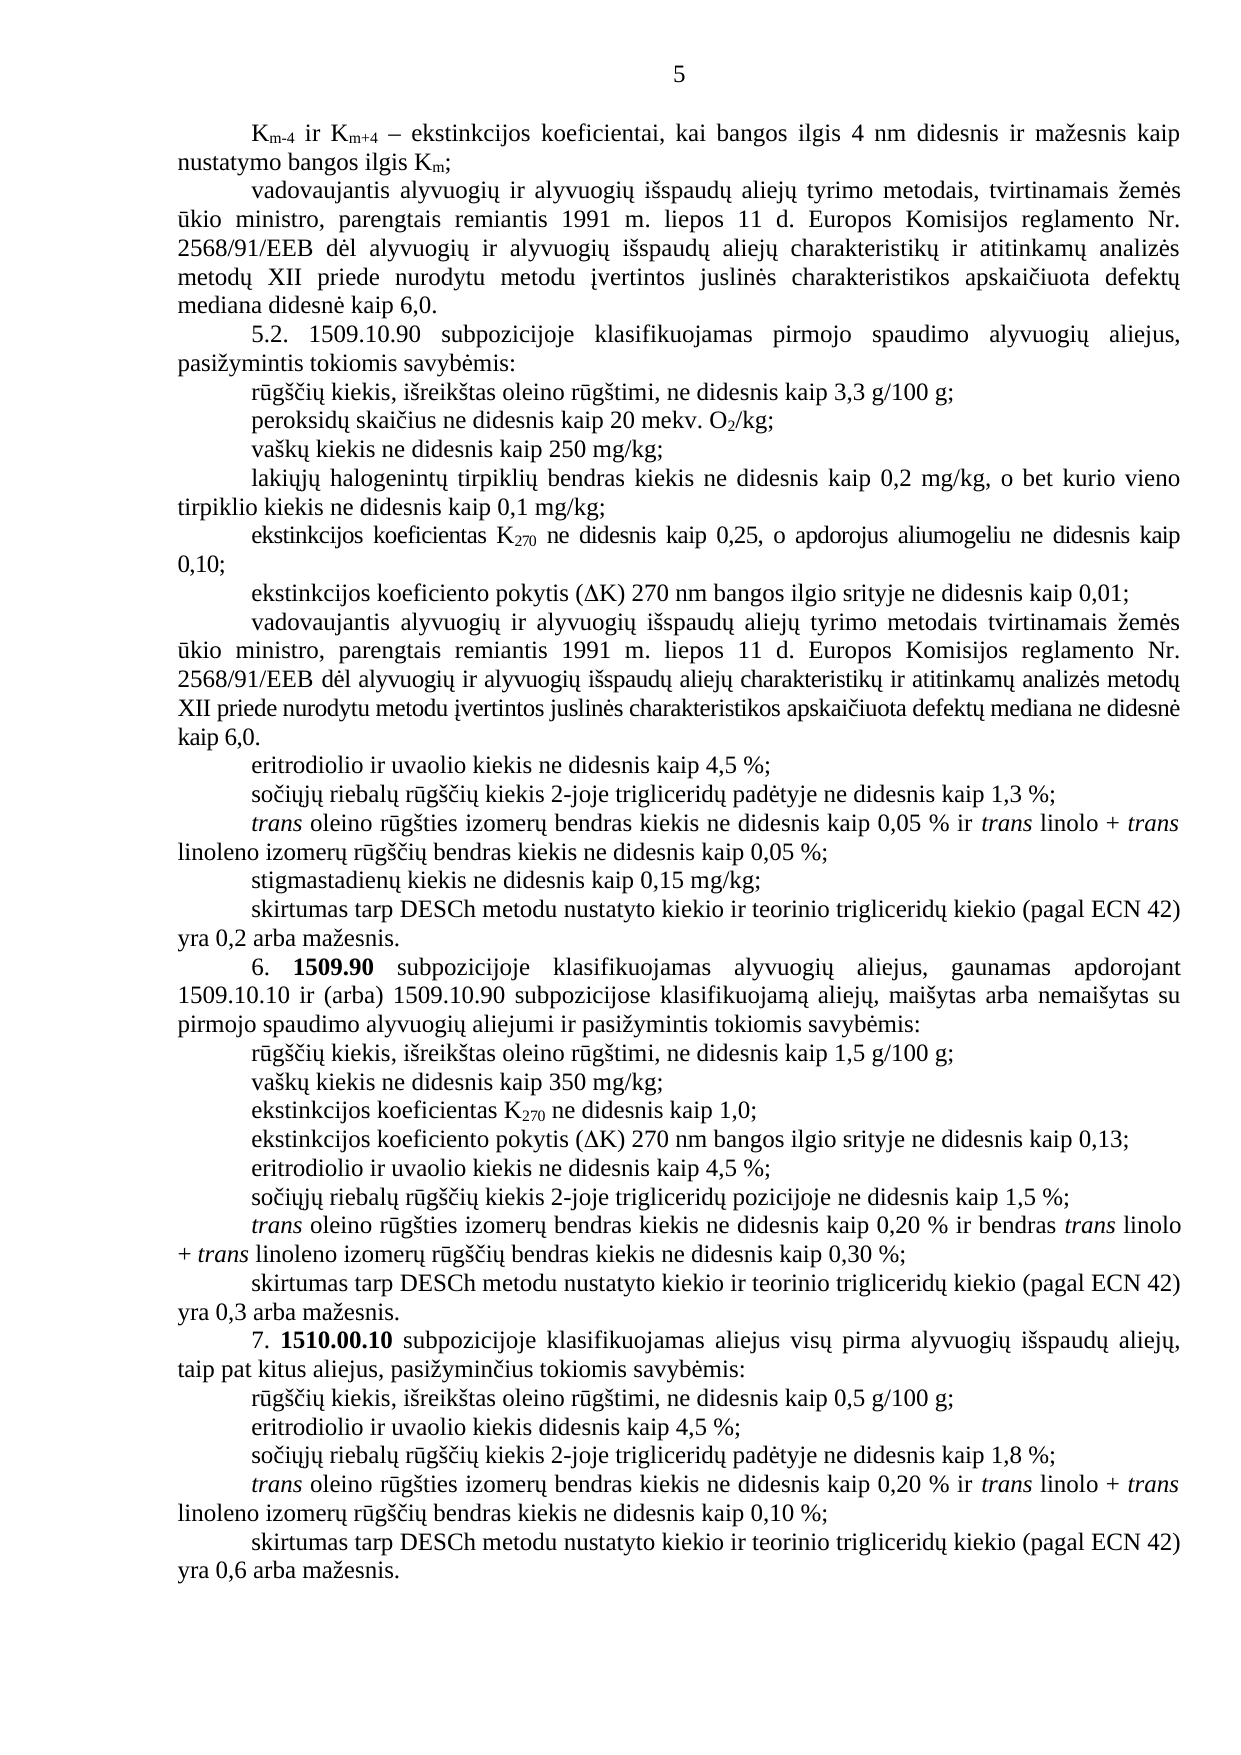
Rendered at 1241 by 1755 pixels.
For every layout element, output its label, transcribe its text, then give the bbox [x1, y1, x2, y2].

text stigmastadienų kiekis ne didesnis kaip 0,15 mg/kg; [177, 866, 1181, 894]
text skirtumas tarp DESCh metodu nustatyto kiekio ir teorinio trigliceridų kiekio (pagal ECN 42) yra 0,2 arba mažesnis. [177, 894, 1181, 952]
text peroksidų skaičius ne didesnis kaip 20 mekv. O2/kg; [177, 406, 1181, 434]
text trans oleino rūgšties izomerų bendras kiekis ne didesnis kaip 0,05 % ir trans linolo + trans linoleno izomerų rūgščių bendras kiekis ne didesnis kaip 0,05 %; [177, 808, 1181, 866]
text sočiųjų riebalų rūgščių kiekis 2-joje trigliceridų padėtyje ne didesnis kaip 1,8 %; [177, 1441, 1181, 1469]
text lakiųjų halogenintų tirpiklių bendras kiekis ne didesnis kaip 0,2 mg/kg, o bet kurio vieno tirpiklio kiekis ne didesnis kaip 0,1 mg/kg; [177, 463, 1181, 521]
text skirtumas tarp DESCh metodu nustatyto kiekio ir teorinio trigliceridų kiekio (pagal ECN 42) yra 0,6 arba mažesnis. [177, 1527, 1181, 1584]
text ekstinkcijos koeficientas K270 ne didesnis kaip 0,25, o apdorojus aliumogeliu ne didesnis kaip 0,10; [177, 521, 1181, 578]
text vadovaujantis alyvuogių ir alyvuogių išspaudų aliejų tyrimo metodais tvirtinamais žemės ūkio ministro, parengtais remiantis 1991 m. liepos 11 d. Europos Komisijos reglamento Nr. 2568/91/EEB dėl alyvuogių ir alyvuogių išspaudų aliejų charakteristikų ir atitinkamų analizės metodų XII priede nurodytu metodu įvertintos juslinės charakteristikos apskaičiuota defektų mediana ne didesnė kaip 6,0. [177, 607, 1181, 751]
text vaškų kiekis ne didesnis kaip 350 mg/kg; [177, 1067, 1181, 1096]
text Km-4 ir Km+4 – ekstinkcijos koeficientai, kai bangos ilgis 4 nm didesnis ir mažesnis kaip nustatymo bangos ilgis Km; [177, 118, 1181, 176]
text ekstinkcijos koeficientas K270 ne didesnis kaip 1,0; [177, 1096, 1181, 1124]
text eritrodiolio ir uvaolio kiekis ne didesnis kaip 4,5 %; [177, 1153, 1181, 1182]
text ekstinkcijos koeficiento pokytis (K) 270 nm bangos ilgio srityje ne didesnis kaip 0,01; [177, 578, 1181, 607]
text sočiųjų riebalų rūgščių kiekis 2-joje trigliceridų padėtyje ne didesnis kaip 1,3 %; [177, 779, 1181, 808]
text eritrodiolio ir uvaolio kiekis didesnis kaip 4,5 %; [177, 1412, 1181, 1441]
text trans oleino rūgšties izomerų bendras kiekis ne didesnis kaip 0,20 % ir trans linolo + trans linoleno izomerų rūgščių bendras kiekis ne didesnis kaip 0,10 %; [177, 1469, 1181, 1527]
text vadovaujantis alyvuogių ir alyvuogių išspaudų aliejų tyrimo metodais, tvirtinamais žemės ūkio ministro, parengtais remiantis 1991 m. liepos 11 d. Europos Komisijos reglamento Nr. 2568/91/EEB dėl alyvuogių ir alyvuogių išspaudų aliejų charakteristikų ir atitinkamų analizės metodų XII priede nurodytu metodu įvertintos juslinės charakteristikos apskaičiuota defektų mediana didesnė kaip 6,0. [177, 176, 1181, 319]
text 7. 1510.00.10 subpozicijoje klasifikuojamas aliejus visų pirma alyvuogių išspaudų aliejų, taip pat kitus aliejus, pasižyminčius tokiomis savybėmis: [177, 1326, 1181, 1383]
text trans oleino rūgšties izomerų bendras kiekis ne didesnis kaip 0,20 % ir bendras trans linolo + trans linoleno izomerų rūgščių bendras kiekis ne didesnis kaip 0,30 %; [177, 1211, 1181, 1268]
text rūgščių kiekis, išreikštas oleino rūgštimi, ne didesnis kaip 3,3 g/100 g; [177, 377, 1181, 406]
text rūgščių kiekis, išreikštas oleino rūgštimi, ne didesnis kaip 0,5 g/100 g; [177, 1383, 1181, 1412]
text eritrodiolio ir uvaolio kiekis ne didesnis kaip 4,5 %; [177, 751, 1181, 779]
text vaškų kiekis ne didesnis kaip 250 mg/kg; [177, 434, 1181, 463]
text 6. 1509.90 subpozicijoje klasifikuojamas alyvuogių aliejus, gaunamas apdorojant 1509.10.10 ir (arba) 1509.10.90 subpozicijose klasifikuojamą aliejų, maišytas arba nemaišytas su pirmojo spaudimo alyvuogių aliejumi ir pasižymintis tokiomis savybėmis: [177, 952, 1181, 1038]
text ekstinkcijos koeficiento pokytis (K) 270 nm bangos ilgio srityje ne didesnis kaip 0,13; [177, 1124, 1181, 1153]
text rūgščių kiekis, išreikštas oleino rūgštimi, ne didesnis kaip 1,5 g/100 g; [177, 1038, 1181, 1067]
text 5.2. 1509.10.90 subpozicijoje klasifikuojamas pirmojo spaudimo alyvuogių aliejus, pasižymintis tokiomis savybėmis: [177, 319, 1181, 377]
text sočiųjų riebalų rūgščių kiekis 2-joje trigliceridų pozicijoje ne didesnis kaip 1,5 %; [177, 1182, 1181, 1211]
text skirtumas tarp DESCh metodu nustatyto kiekio ir teorinio trigliceridų kiekio (pagal ECN 42) yra 0,3 arba mažesnis. [177, 1268, 1181, 1326]
